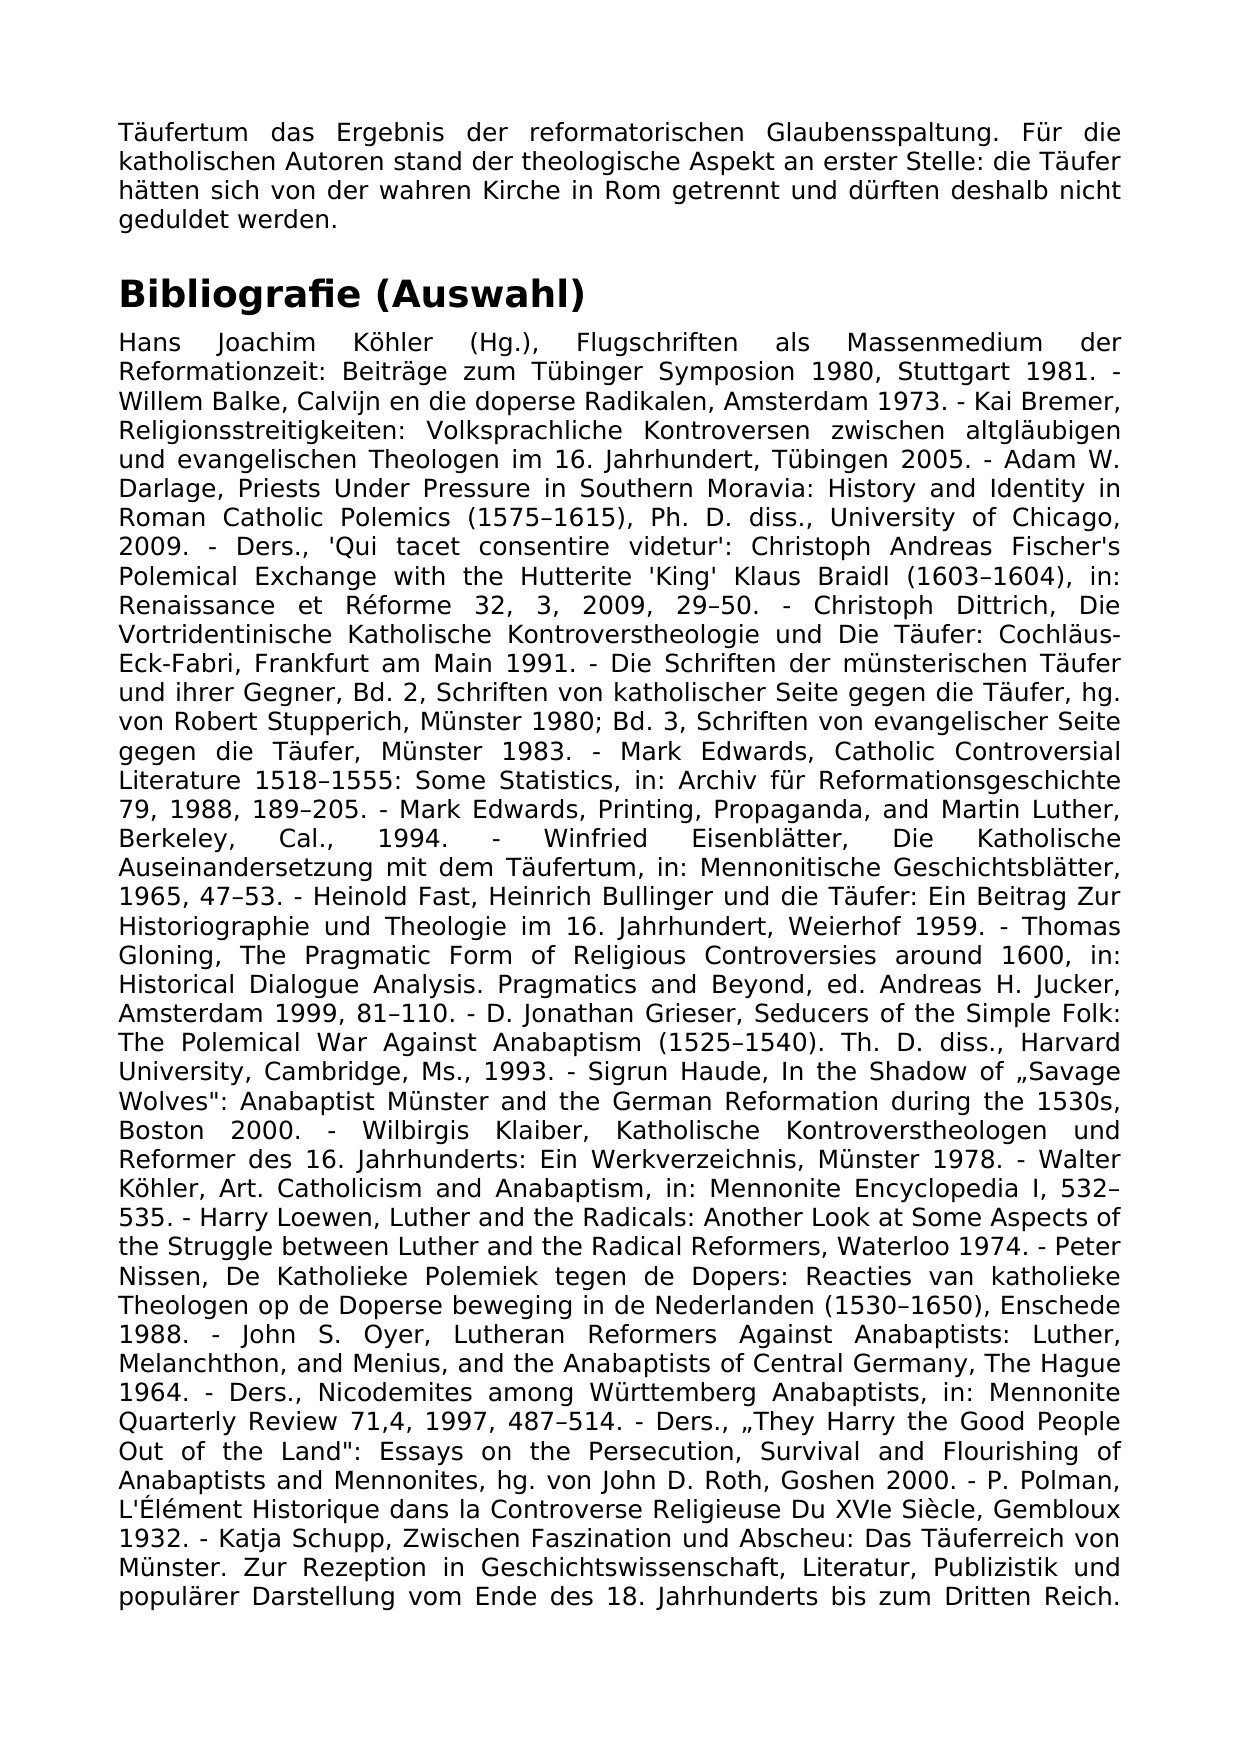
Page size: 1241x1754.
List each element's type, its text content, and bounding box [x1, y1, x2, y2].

text Hans Joachim Köhler (Hg.), Flugschriften als Massenmedium der Reformationzeit: Beiträge zum Tübinger Symposion 1980, Stuttgart 1981. - Willem Balke, Calvijn en die doperse Radikalen, Amsterdam 1973. - Kai Bremer, Religionsstreitigkeiten: Volksprachliche Kontroversen zwischen altgläubigen und evangelischen Theologen im 16. Jahrhundert, Tübingen 2005. - Adam W. Darlage, Priests Under Pressure in Southern Moravia: History and Identity in Roman Catholic Polemics (1575–1615), Ph. D. diss., University of Chicago, 2009. - Ders., 'Qui tacet consentire videtur': Christoph Andreas Fischer's Polemical Exchange with the Hutterite 'King' Klaus Braidl (1603–1604), in: Renaissance et Réforme 32, 3, 2009, 29–50. - Christoph Dittrich, Die Vortridentinische Katholische Kontroverstheologie und Die Täufer: Cochläus-Eck-Fabri, Frankfurt am Main 1991. - Die Schriften der münsterischen Tӓufer und ihrer Gegner, Bd. 2, Schriften von katholischer Seite gegen die Tӓufer, hg. von Robert Stupperich, Münster 1980; Bd. 3, Schriften von evangelischer Seite gegen die Täufer, Münster 1983. - Mark Edwards, Catholic Controversial Literature 1518–1555: Some Statistics, in: Archiv für Reformationsgeschichte 79, 1988, 189–205. - Mark Edwards, Printing, Propaganda, and Martin Luther, Berkeley, Cal., 1994. - Winfried Eisenblätter, Die Katholische Auseinandersetzung mit dem Täufertum, in: Mennonitische Geschichtsblätter, 1965, 47–53. - Heinold Fast, Heinrich Bullinger und die Täufer: Ein Beitrag Zur Historiographie und Theologie im 16. Jahrhundert, Weierhof 1959. - Thomas Gloning, The Pragmatic Form of Religious Controversies around 1600, in: Historical Dialogue Analysis. Pragmatics and Beyond, ed. Andreas H. Jucker, Amsterdam 1999, 81–110. - D. Jonathan Grieser, Seducers of the Simple Folk: The Polemical War Against Anabaptism (1525–1540). Th. D. diss., Harvard University, Cambridge, Ms., 1993. - Sigrun Haude, In the Shadow of „Savage Wolves": Anabaptist Münster and the German Reformation during the 1530s, Boston 2000. - Wilbirgis Klaiber, Katholische Kontroverstheologen und Reformer des 16. Jahrhunderts: Ein Werkverzeichnis, Münster 1978. - Walter Köhler, Art. Catholicism and Anabaptism, in: Mennonite Encyclopedia I, 532–535. - Harry Loewen, Luther and the Radicals: Another Look at Some Aspects of the Struggle between Luther and the Radical Reformers, Waterloo 1974. - Peter Nissen, De Katholieke Polemiek tegen de Dopers: Reacties van katholieke Theologen op de Doperse beweging in de Nederlanden (1530–1650), Enschede 1988. - John S. Oyer, Lutheran Reformers Against Anabaptists: Luther, Melanchthon, and Menius, and the Anabaptists of Central Germany, The Hague 1964. - Ders., Nicodemites among Württemberg Anabaptists, in: Mennonite Quarterly Review 71,4, 1997, 487–514. - Ders., „They Harry the Good People Out of the Land": Essays on the Persecution, Survival and Flourishing of Anabaptists and Mennonites, hg. von John D. Roth, Goshen 2000. - P. Polman, L'Élément Historique dans la Controverse Religieuse Du XVIe Siècle, Gembloux 1932. - Katja Schupp, Zwischen Faszination und Abscheu: Das Täuferreich von Münster. Zur Rezeption in Geschichtswissenschaft, Literatur, Publizistik und populärer Darstellung vom Ende des 18. Jahrhunderts bis zum Dritten Reich. [118, 328, 1122, 1612]
subtitle Bibliografie (Auswahl) [118, 272, 1122, 316]
text Täufertum das Ergebnis der reformatorischen Glaubensspaltung. Für die katholischen Autoren stand der theologische Aspekt an erster Stelle: die Täufer hätten sich von der wahren Kirche in Rom getrennt und dürften deshalb nicht geduldet werden. [118, 118, 1122, 235]
